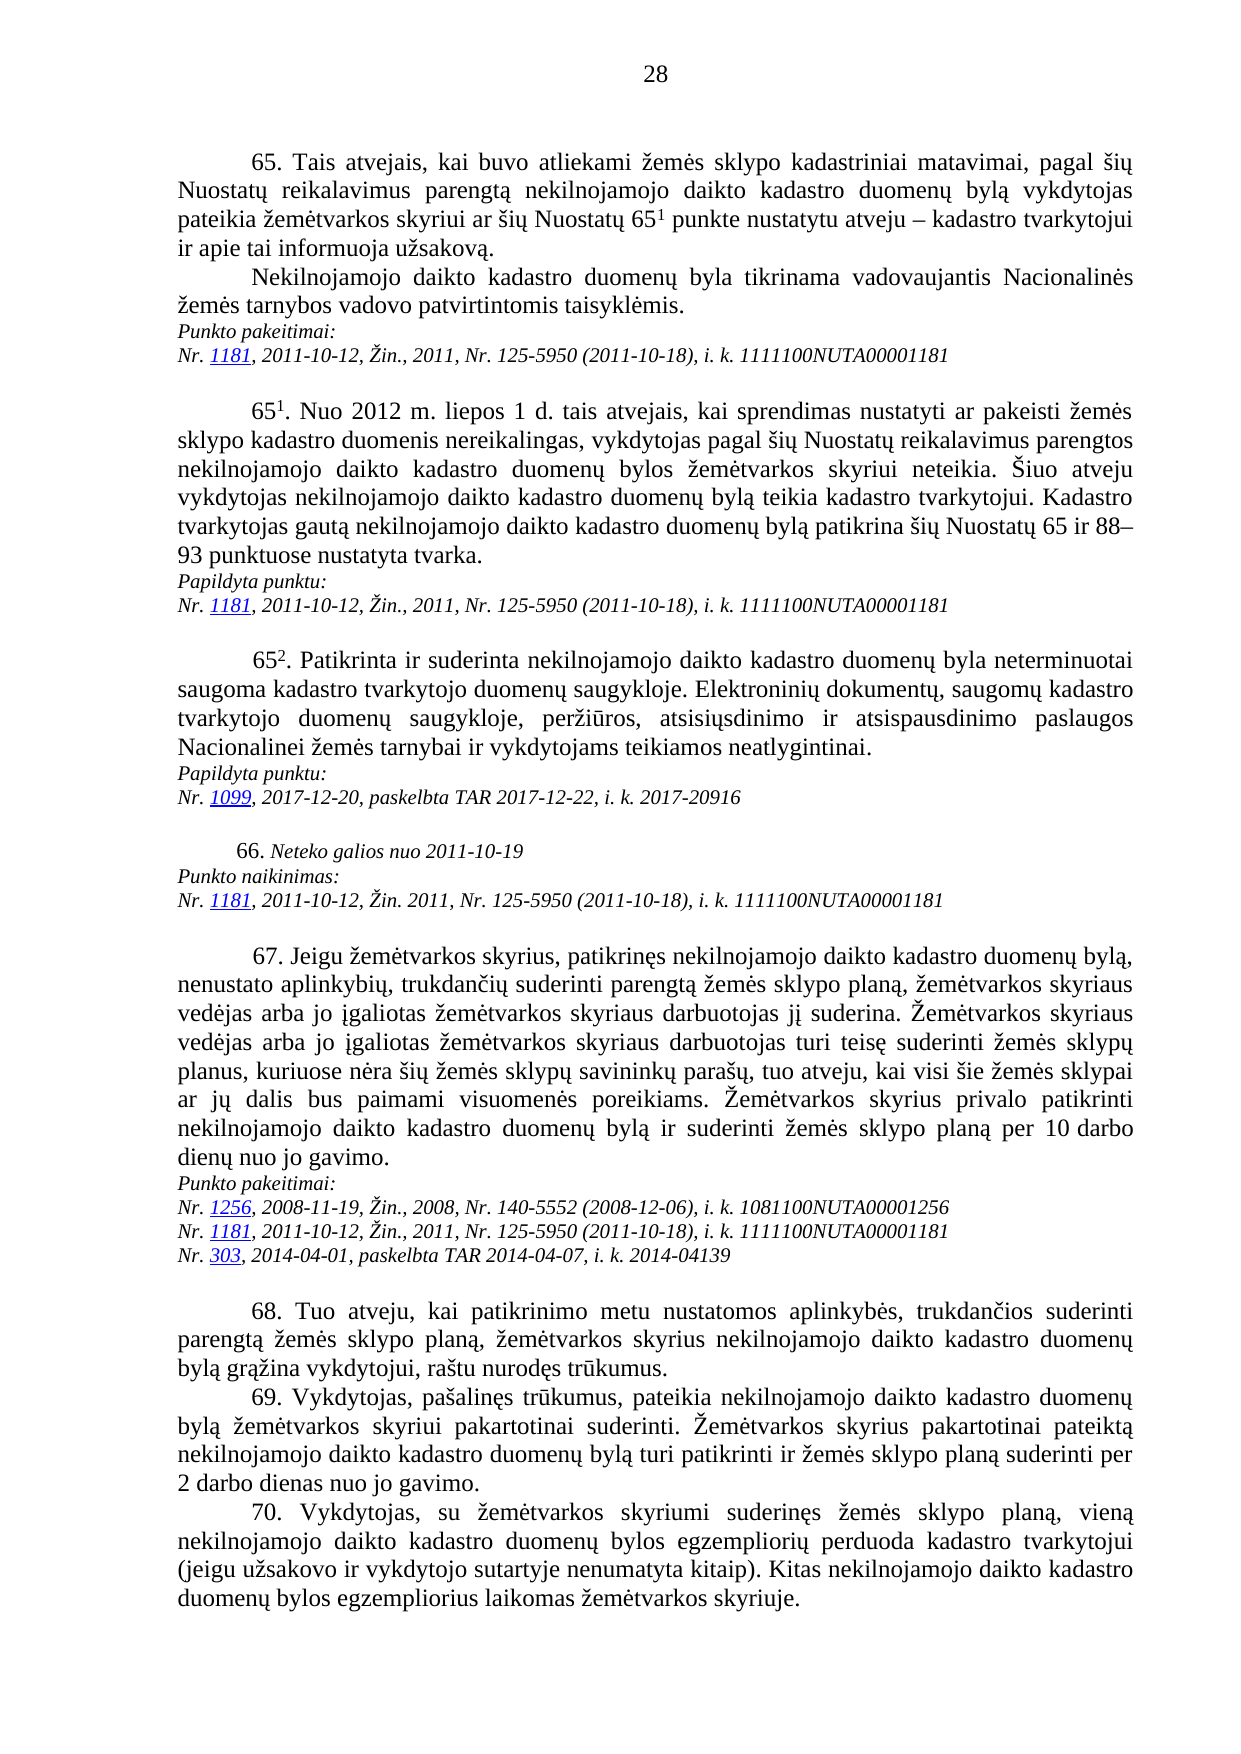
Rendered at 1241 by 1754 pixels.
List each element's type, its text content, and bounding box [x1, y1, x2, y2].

text Nekilnojamojo daikto kadastro duomenų byla tikrinama vadovaujantis Nacionalinės žemės tarnybos vadovo patvirtintomis taisyklėmis. [177, 262, 1134, 319]
text Papildyta punktu: [177, 761, 1134, 785]
text 70. Vykdytojas, su žemėtvarkos skyriumi suderinęs žemės sklypo planą, vieną nekilnojamojo daikto kadastro duomenų bylos egzempliorių perduoda kadastro tvarkytojui (jeigu užsakovo ir vykdytojo sutartyje nenumatyta kitaip). Kitas nekilnojamojo daikto kadastro duomenų bylos egzempliorius laikomas žemėtvarkos skyriuje. [177, 1497, 1134, 1612]
text Punkto naikinimas: [177, 864, 1134, 888]
text Punkto pakeitimai: [177, 1171, 1134, 1195]
text 68. Tuo atveju, kai patikrinimo metu nustatomos aplinkybės, trukdančios suderinti parengtą žemės sklypo planą, žemėtvarkos skyrius nekilnojamojo daikto kadastro duomenų bylą grąžina vykdytojui, raštu nurodęs trūkumus. [177, 1296, 1134, 1382]
text Punkto pakeitimai: [177, 319, 1134, 343]
text 69. Vykdytojas, pašalinęs trūkumus, pateikia nekilnojamojo daikto kadastro duomenų bylą žemėtvarkos skyriui pakartotinai suderinti. Žemėtvarkos skyrius pakartotinai pateiktą nekilnojamojo daikto kadastro duomenų bylą turi patikrinti ir žemės sklypo planą suderinti per 2 darbo dienas nuo jo gavimo. [177, 1382, 1134, 1497]
text 652. Patikrinta ir suderinta nekilnojamojo daikto kadastro duomenų byla neterminuotai saugoma kadastro tvarkytojo duomenų saugykloje. Elektroninių dokumentų, saugomų kadastro tvarkytojo duomenų saugykloje, peržiūros, atsisiųsdinimo ir atsispausdinimo paslaugos Nacionalinei žemės tarnybai ir vykdytojams teikiamos neatlygintinai. [177, 646, 1134, 761]
text 66. Neteko galios nuo 2011-10-19 [177, 837, 1134, 864]
text Nr. 303, 2014-04-01, paskelbta TAR 2014-04-07, i. k. 2014-04139 [177, 1243, 1134, 1267]
text Nr. 1099, 2017-12-20, paskelbta TAR 2017-12-22, i. k. 2017-20916 [177, 785, 1134, 809]
text Nr. 1181, 2011-10-12, Žin., 2011, Nr. 125-5950 (2011-10-18), i. k. 1111100NUTA00001181 [177, 343, 1134, 367]
text 67. Jeigu žemėtvarkos skyrius, patikrinęs nekilnojamojo daikto kadastro duomenų bylą, nenustato aplinkybių, trukdančių suderinti parengtą žemės sklypo planą, žemėtvarkos skyriaus vedėjas arba jo įgaliotas žemėtvarkos skyriaus darbuotojas jį suderina. Žemėtvarkos skyriaus vedėjas arba jo įgaliotas žemėtvarkos skyriaus darbuotojas turi teisę suderinti žemės sklypų planus, kuriuose nėra šių žemės sklypų savininkų parašų, tuo atveju, kai visi šie žemės sklypai ar jų dalis bus paimami visuomenės poreikiams. Žemėtvarkos skyrius privalo patikrinti nekilnojamojo daikto kadastro duomenų bylą ir suderinti žemės sklypo planą per 10 darbo dienų nuo jo gavimo. [177, 941, 1134, 1171]
text Nr. 1181, 2011-10-12, Žin., 2011, Nr. 125-5950 (2011-10-18), i. k. 1111100NUTA00001181 [177, 593, 1134, 617]
text Nr. 1256, 2008-11-19, Žin., 2008, Nr. 140-5552 (2008-12-06), i. k. 1081100NUTA00001256 [177, 1195, 1134, 1219]
text Nr. 1181, 2011-10-12, Žin., 2011, Nr. 125-5950 (2011-10-18), i. k. 1111100NUTA00001181 [177, 1219, 1134, 1243]
text Papildyta punktu: [177, 569, 1134, 593]
text 65. Tais atvejais, kai buvo atliekami žemės sklypo kadastriniai matavimai, pagal šių Nuostatų reikalavimus parengtą nekilnojamojo daikto kadastro duomenų bylą vykdytojas pateikia žemėtvarkos skyriui ar šių Nuostatų 651 punkte nustatytu atveju – kadastro tvarkytojui ir apie tai informuoja užsakovą. [177, 147, 1134, 262]
text Nr. 1181, 2011-10-12, Žin. 2011, Nr. 125-5950 (2011-10-18), i. k. 1111100NUTA00001181 [177, 888, 1134, 912]
text 651. Nuo 2012 m. liepos 1 d. tais atvejais, kai sprendimas nustatyti ar pakeisti žemės sklypo kadastro duomenis nereikalingas, vykdytojas pagal šių Nuostatų reikalavimus parengtos nekilnojamojo daikto kadastro duomenų bylos žemėtvarkos skyriui neteikia. Šiuo atveju vykdytojas nekilnojamojo daikto kadastro duomenų bylą teikia kadastro tvarkytojui. Kadastro tvarkytojas gautą nekilnojamojo daikto kadastro duomenų bylą patikrina šių Nuostatų 65 ir 88–93 punktuose nustatyta tvarka. [177, 396, 1134, 569]
